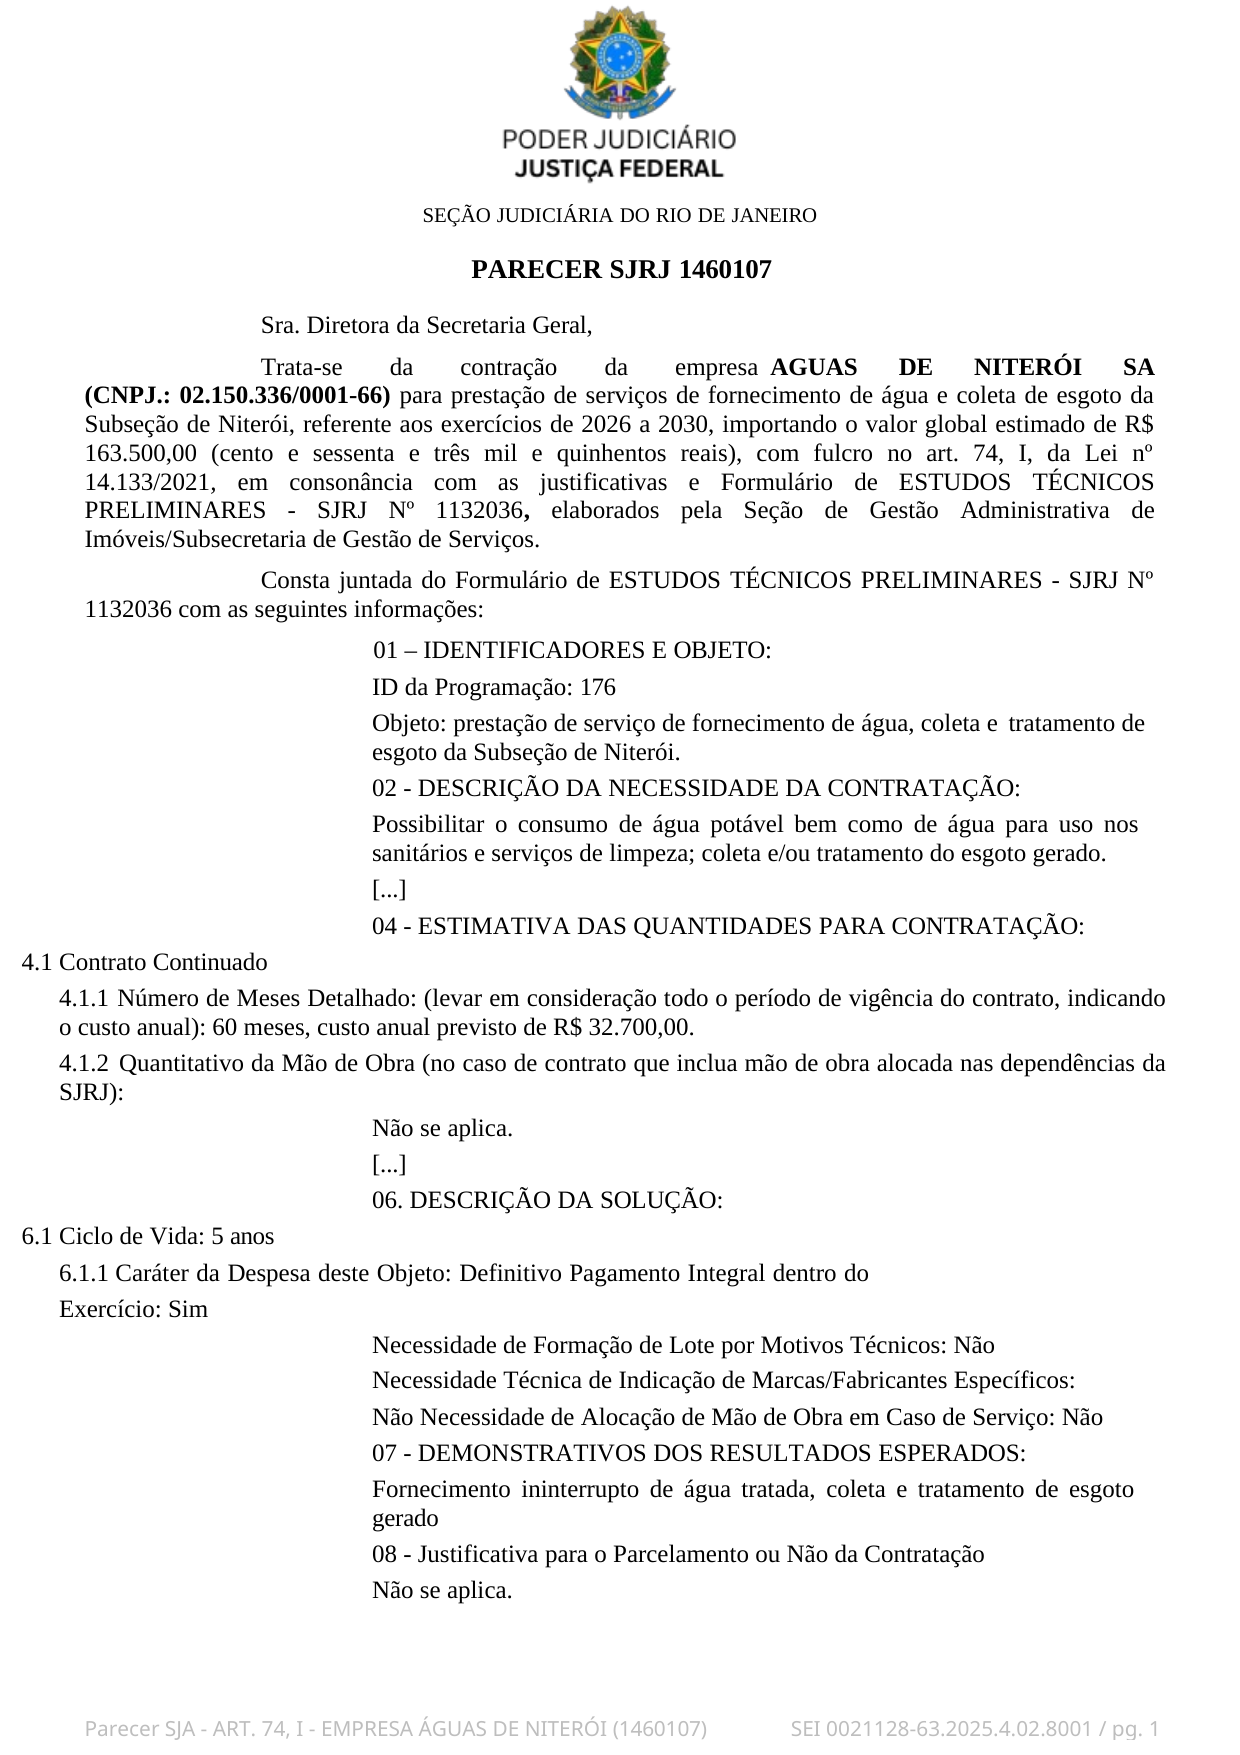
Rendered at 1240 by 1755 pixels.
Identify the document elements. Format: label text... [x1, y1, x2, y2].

list Ciclo de Vida: 5 anos [21, 1221, 1181, 1250]
list Caráter da Despesa deste Objeto: Definitivo Pagamento Integral dentro do Exercício: Sim [59, 1258, 869, 1322]
list Contrato Continuado [21, 947, 1181, 976]
text Trata-se da contração da empresa AGUAS DE NITERÓI SA (CNPJ.: 02.150.336/0001-66) para prestação de serviços de fornecimento de água e coleta de esgoto da Subseção de Niterói, referente aos exercícios de 2026 a 2030, importando o valor global estimado de R$ 163.500,00 (cento e sessenta e três mil e quinhentos reais), com fulcro no art. 74, I, da Lei nº 14.133/2021, em consonância com as justificativas e Formulário de ESTUDOS TÉCNICOS PRELIMINARES - SJRJ Nº 1132036, elaborados pela Seção de Gestão Administrativa de Imóveis/Subsecretaria de Gestão de Serviços. [84, 352, 1155, 553]
text 02 - DESCRIÇÃO DA NECESSIDADE DA CONTRATAÇÃO: [372, 773, 1181, 802]
text 08 - Justificativa para o Parcelamento ou Não da Contratação Não se aplica. [372, 1539, 1004, 1604]
text [...] [372, 874, 1181, 903]
text Objeto: prestação de serviço de fornecimento de água, coleta e tratamento de esgoto da Subseção de Niterói. [372, 708, 1181, 766]
text 06. DESCRIÇÃO DA SOLUÇÃO: [372, 1185, 1181, 1214]
text ID da Programação: 176 [372, 672, 1181, 701]
list Número de Meses Detalhado: (levar em consideração todo o período de vigência do contrato, indicando o custo anual): 60 meses, custo anual previsto de R$ 32.700,00. [59, 983, 1167, 1041]
text Fornecimento ininterrupto de água tratada, coleta e tratamento de esgoto gerado [372, 1474, 1181, 1531]
list Quantitativo da Mão de Obra (no caso de contrato que inclua mão de obra alocada nas dependências da SJRJ): [59, 1048, 1167, 1106]
text Possibilitar o consumo de água potável bem como de água para uso nos sanitários e serviços de limpeza; coleta e/ou tratamento do esgoto gerado. [372, 809, 1181, 867]
text SEÇÃO JUDICIÁRIA DO RIO DE JANEIRO [59, 203, 1181, 227]
text 07 - DEMONSTRATIVOS DOS RESULTADOS ESPERADOS: [372, 1438, 1181, 1466]
subtitle PARECER SJRJ 1460107 [59, 253, 772, 285]
text 01 – IDENTIFICADORES E OBJETO: [59, 636, 772, 664]
text Consta juntada do Formulário de ESTUDOS TÉCNICOS PRELIMINARES - SJRJ Nº 1132036 com as seguintes informações: [84, 566, 1154, 623]
text Sra. Diretora da Secretaria Geral, [261, 311, 1181, 339]
text 04 - ESTIMATIVA DAS QUANTIDADES PARA CONTRATAÇÃO: [372, 911, 1181, 939]
text Necessidade de Formação de Lote por Motivos Técnicos: Não Necessidade Técnica de Indicação de Marcas/Fabricantes Específicos: Não Necessidade de Alocação de Mão de Obra em Caso de Serviço: Não [372, 1330, 1122, 1430]
text Não se aplica. [...] [372, 1113, 513, 1178]
